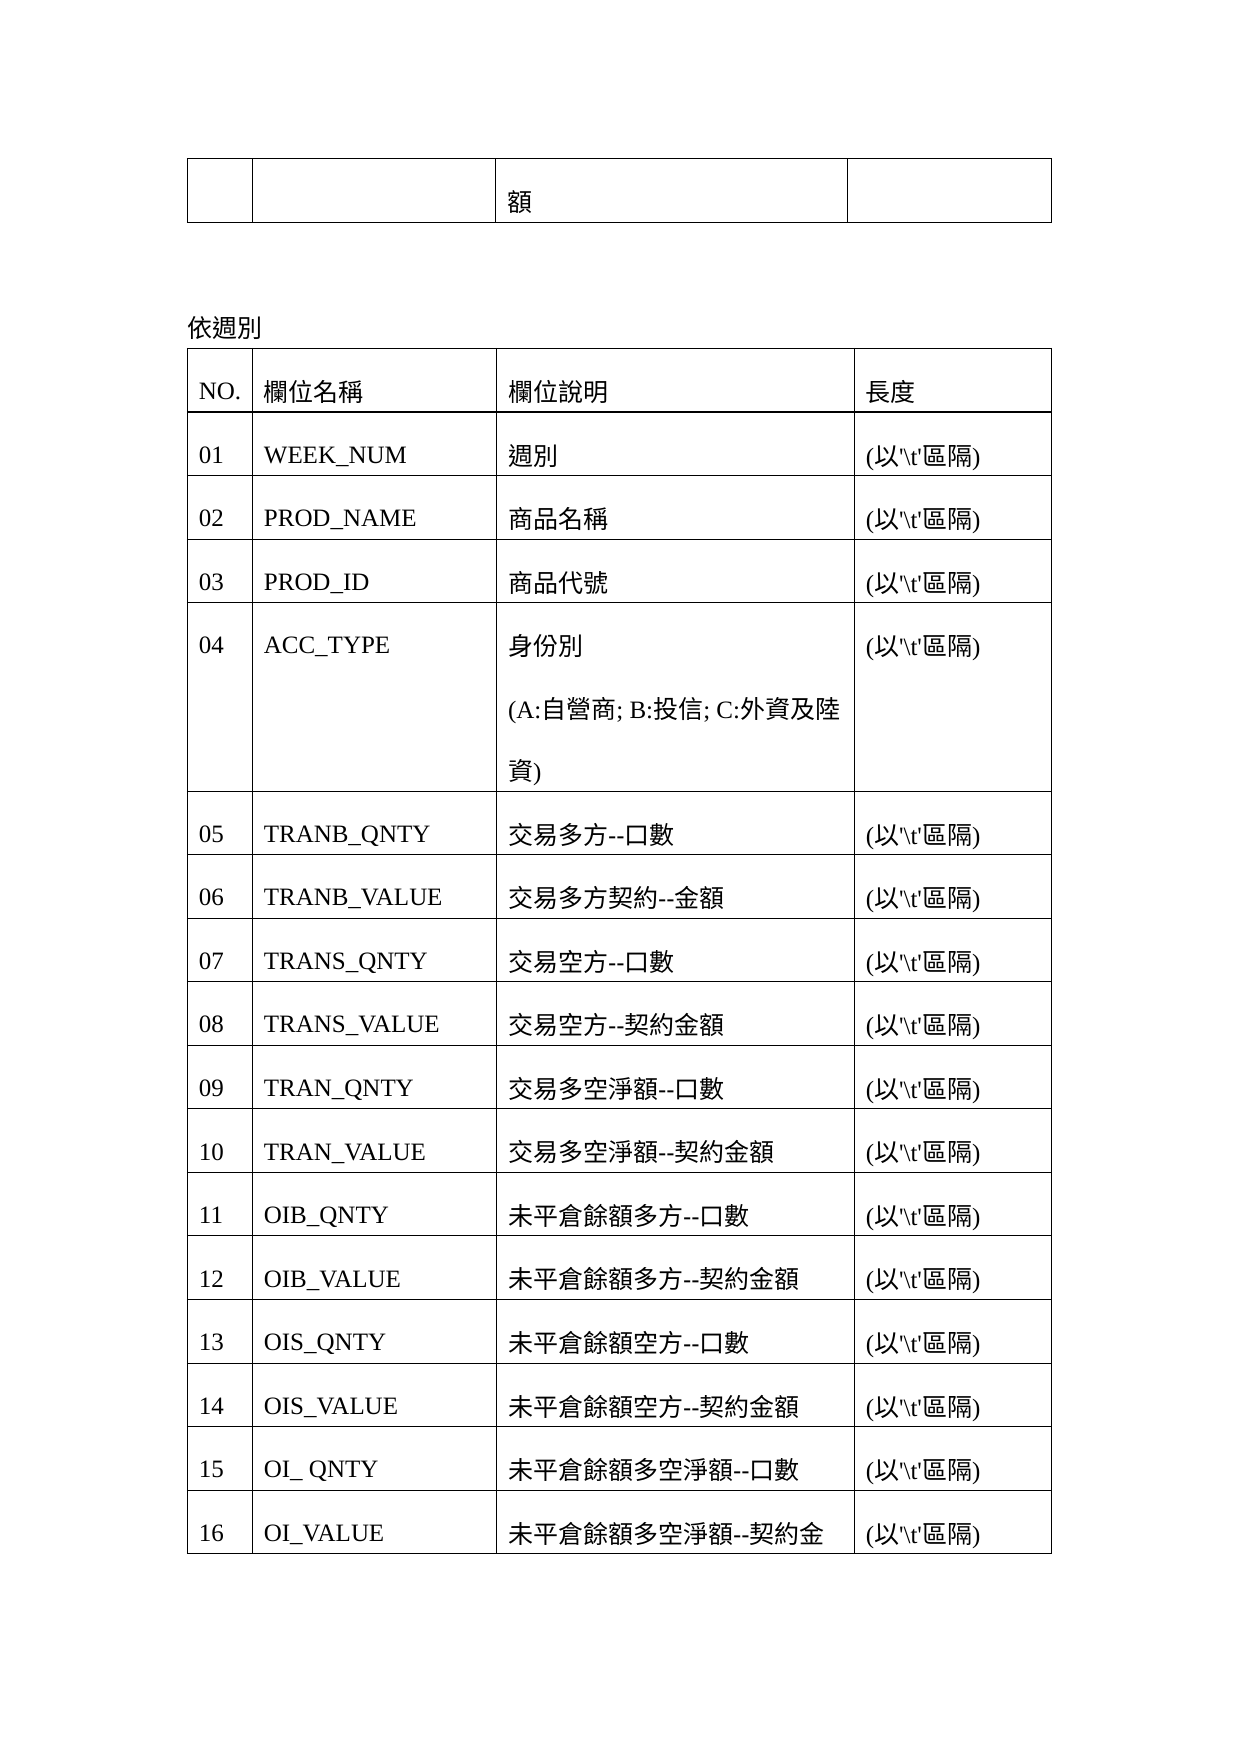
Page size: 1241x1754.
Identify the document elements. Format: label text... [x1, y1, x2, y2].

table_cell 16 [188, 1491, 252, 1553]
table_cell 商品名稱 [497, 476, 854, 538]
table_header NO. [188, 349, 252, 411]
table_cell TRAN_VALUE [253, 1109, 496, 1172]
table_cell (以'\t'區隔) [855, 413, 1051, 475]
table_cell TRAN_QNTY [253, 1046, 496, 1108]
table_cell (以'\t'區隔) [855, 792, 1051, 854]
table_cell OI_ QNTY [253, 1427, 496, 1489]
table_cell (以'\t'區隔) [855, 1236, 1051, 1299]
table_cell (以'\t'區隔) [855, 1427, 1051, 1489]
table_cell 06 [188, 855, 252, 918]
table_cell 11 [188, 1173, 252, 1235]
table_cell (以'\t'區隔) [855, 603, 1051, 791]
table_cell 交易多空淨額--契約金額 [497, 1109, 854, 1172]
table_cell (以'\t'區隔) [855, 1491, 1051, 1553]
table_cell OIS_QNTY [253, 1300, 496, 1362]
table_cell WEEK_NUM [253, 413, 496, 475]
table_cell 02 [188, 476, 252, 538]
table_cell 額 [496, 159, 847, 222]
table_cell (以'\t'區隔) [855, 982, 1051, 1045]
table_header 長度 [855, 349, 1051, 411]
table_cell (以'\t'區隔) [855, 1046, 1051, 1108]
table_cell 週別 [497, 413, 854, 475]
table_cell 03 [188, 540, 252, 602]
table_cell 未平倉餘額多空淨額--契約金 [497, 1491, 854, 1553]
table_cell OIB_VALUE [253, 1236, 496, 1299]
table_cell (以'\t'區隔) [855, 1109, 1051, 1172]
table_cell (以'\t'區隔) [855, 476, 1051, 538]
table_cell TRANB_QNTY [253, 792, 496, 854]
table_cell PROD_NAME [253, 476, 496, 538]
table_cell PROD_ID [253, 540, 496, 602]
table_header 欄位名稱 [253, 349, 496, 411]
table_cell 14 [188, 1364, 252, 1426]
table_cell (以'\t'區隔) [855, 919, 1051, 981]
table_cell [848, 159, 1051, 222]
table_cell 身份別 (A:自營商; B:投信; C:外資及陸資) [497, 603, 854, 791]
text 依週別 [187, 285, 1053, 348]
table_cell [188, 159, 252, 222]
table_cell OIS_VALUE [253, 1364, 496, 1426]
table_cell [253, 159, 495, 222]
table_cell TRANB_VALUE [253, 855, 496, 918]
table_cell 未平倉餘額空方--口數 [497, 1300, 854, 1362]
table_cell 未平倉餘額多方--口數 [497, 1173, 854, 1235]
table_cell 12 [188, 1236, 252, 1299]
table_cell 未平倉餘額空方--契約金額 [497, 1364, 854, 1426]
table_cell 15 [188, 1427, 252, 1489]
table_cell 交易空方--契約金額 [497, 982, 854, 1045]
table_cell 交易空方--口數 [497, 919, 854, 981]
table_cell 01 [188, 413, 252, 475]
table_cell 10 [188, 1109, 252, 1172]
table_cell 交易多方契約--金額 [497, 855, 854, 918]
table_cell 未平倉餘額多方--契約金額 [497, 1236, 854, 1299]
table_cell (以'\t'區隔) [855, 1300, 1051, 1362]
table_cell 商品代號 [497, 540, 854, 602]
table_cell OI_VALUE [253, 1491, 496, 1553]
table_cell TRANS_QNTY [253, 919, 496, 981]
table_cell ACC_TYPE [253, 603, 496, 791]
table_header 欄位說明 [497, 349, 854, 411]
table_cell (以'\t'區隔) [855, 540, 1051, 602]
table_cell 08 [188, 982, 252, 1045]
table_cell 13 [188, 1300, 252, 1362]
table_cell 交易多空淨額--口數 [497, 1046, 854, 1108]
table_cell 09 [188, 1046, 252, 1108]
table_cell 05 [188, 792, 252, 854]
table_cell 04 [188, 603, 252, 791]
table_cell (以'\t'區隔) [855, 1173, 1051, 1235]
table_cell 交易多方--口數 [497, 792, 854, 854]
table_cell OIB_QNTY [253, 1173, 496, 1235]
table_cell 未平倉餘額多空淨額--口數 [497, 1427, 854, 1489]
table_cell (以'\t'區隔) [855, 855, 1051, 918]
table_cell TRANS_VALUE [253, 982, 496, 1045]
table_cell 07 [188, 919, 252, 981]
table_cell (以'\t'區隔) [855, 1364, 1051, 1426]
